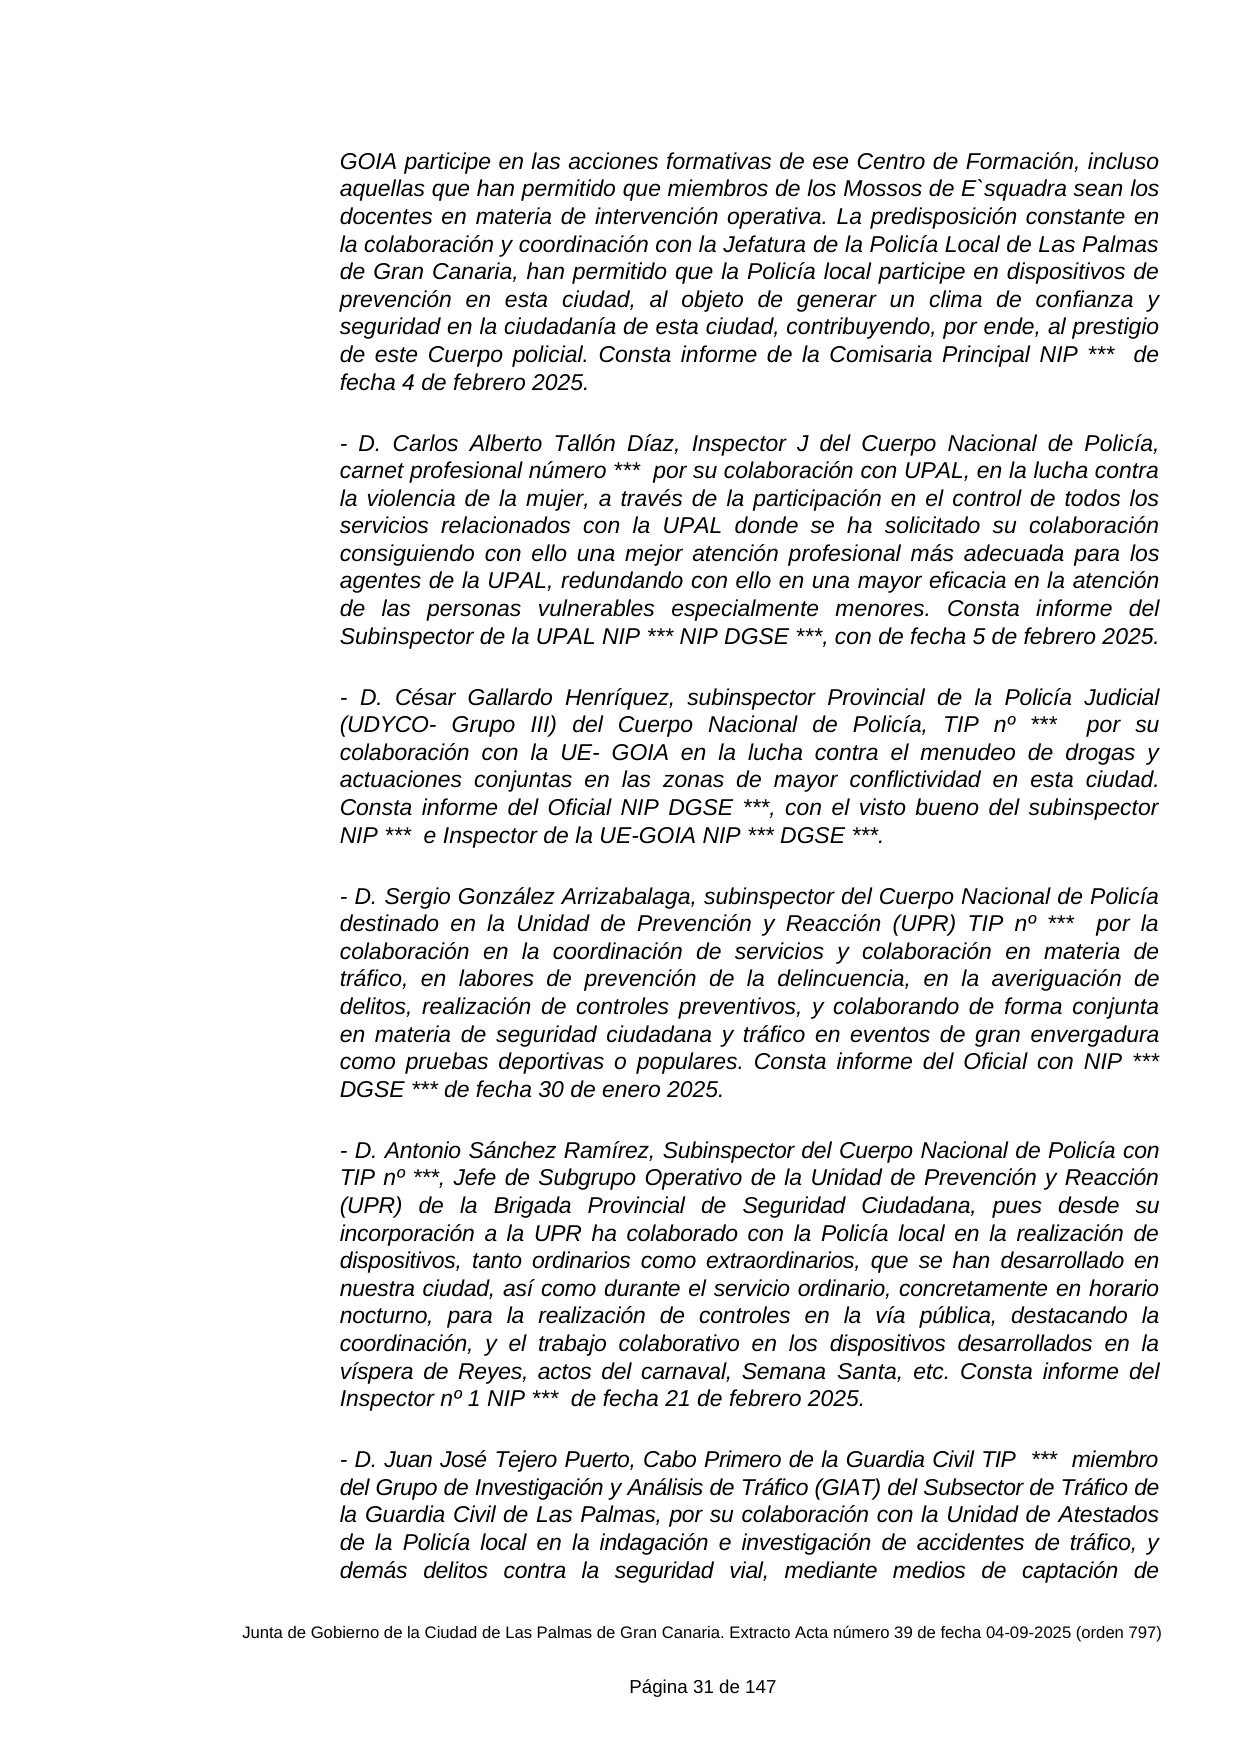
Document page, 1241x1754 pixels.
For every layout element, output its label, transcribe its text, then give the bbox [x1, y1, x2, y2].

text - D. Juan José Tejero Puerto, Cabo Primero de la Guardia Civil TIP *** miembro del Grupo de Investigación y Análisis de Tráfico (GIAT) del Subsector de Tráfico de la Guardia Civil de Las Palmas, por su colaboración con la Unidad de Atestados de la Policía local en la indagación e investigación de accidentes de tráfico, y demás delitos contra la seguridad vial, mediante medios de captación de [339, 1446, 1162, 1583]
text - D. César Gallardo Henríquez, subinspector Provincial de la Policía Judicial (UDYCO- Grupo III) del Cuerpo Nacional de Policía, TIP nº *** por su colaboración con la UE- GOIA en la lucha contra el menudeo de drogas y actuaciones conjuntas en las zonas de mayor conflictividad en esta ciudad. Consta informe del Oficial NIP DGSE ***, con el visto bueno del subinspector NIP *** e Inspector de la UE-GOIA NIP *** DGSE ***. [339, 684, 1162, 848]
text - D. Carlos Alberto Tallón Díaz, Inspector J del Cuerpo Nacional de Policía, carnet profesional número *** por su colaboración con UPAL, en la lucha contra la violencia de la mujer, a través de la participación en el control de todos los servicios relacionados con la UPAL donde se ha solicitado su colaboración consiguiendo con ello una mejor atención profesional más adecuada para los agentes de la UPAL, redundando con ello en una mayor eficacia en la atención de las personas vulnerables especialmente menores. Consta informe del Subinspector de la UPAL NIP *** NIP DGSE ***, con de fecha 5 de febrero 2025. [339, 429, 1162, 649]
text - D. Sergio González Arrizabalaga, subinspector del Cuerpo Nacional de Policía destinado en la Unidad de Prevención y Reacción (UPR) TIP nº *** por la colaboración en la coordinación de servicios y colaboración en materia de tráfico, en labores de prevención de la delincuencia, en la averiguación de delitos, realización de controles preventivos, y colaborando de forma conjunta en materia de seguridad ciudadana y tráfico en eventos de gran envergadura como pruebas deportivas o populares. Consta informe del Oficial con NIP *** DGSE *** de fecha 30 de enero 2025. [339, 883, 1162, 1102]
text GOIA participe en las acciones formativas de ese Centro de Formación, incluso aquellas que han permitido que miembros de los Mossos de E`squadra sean los docentes en materia de intervención operativa. La predisposición constante en la colaboración y coordinación con la Jefatura de la Policía Local de Las Palmas de Gran Canaria, han permitido que la Policía local participe en dispositivos de prevención en esta ciudad, al objeto de generar un clima de confianza y seguridad en la ciudadanía de esta ciudad, contribuyendo, por ende, al prestigio de este Cuerpo policial. Consta informe de la Comisaria Principal NIP *** de fecha 4 de febrero 2025. [339, 148, 1162, 395]
text - D. Antonio Sánchez Ramírez, Subinspector del Cuerpo Nacional de Policía con TIP nº ***, Jefe de Subgrupo Operativo de la Unidad de Prevención y Reacción (UPR) de la Brigada Provincial de Seguridad Ciudadana, pues desde su incorporación a la UPR ha colaborado con la Policía local en la realización de dispositivos, tanto ordinarios como extraordinarios, que se han desarrollado en nuestra ciudad, así como durante el servicio ordinario, concretamente en horario nocturno, para la realización de controles en la vía pública, destacando la coordinación, y el trabajo colaborativo en los dispositivos desarrollados en la víspera de Reyes, actos del carnaval, Semana Santa, etc. Consta informe del Inspector nº 1 NIP *** de fecha 21 de febrero 2025. [339, 1137, 1162, 1412]
